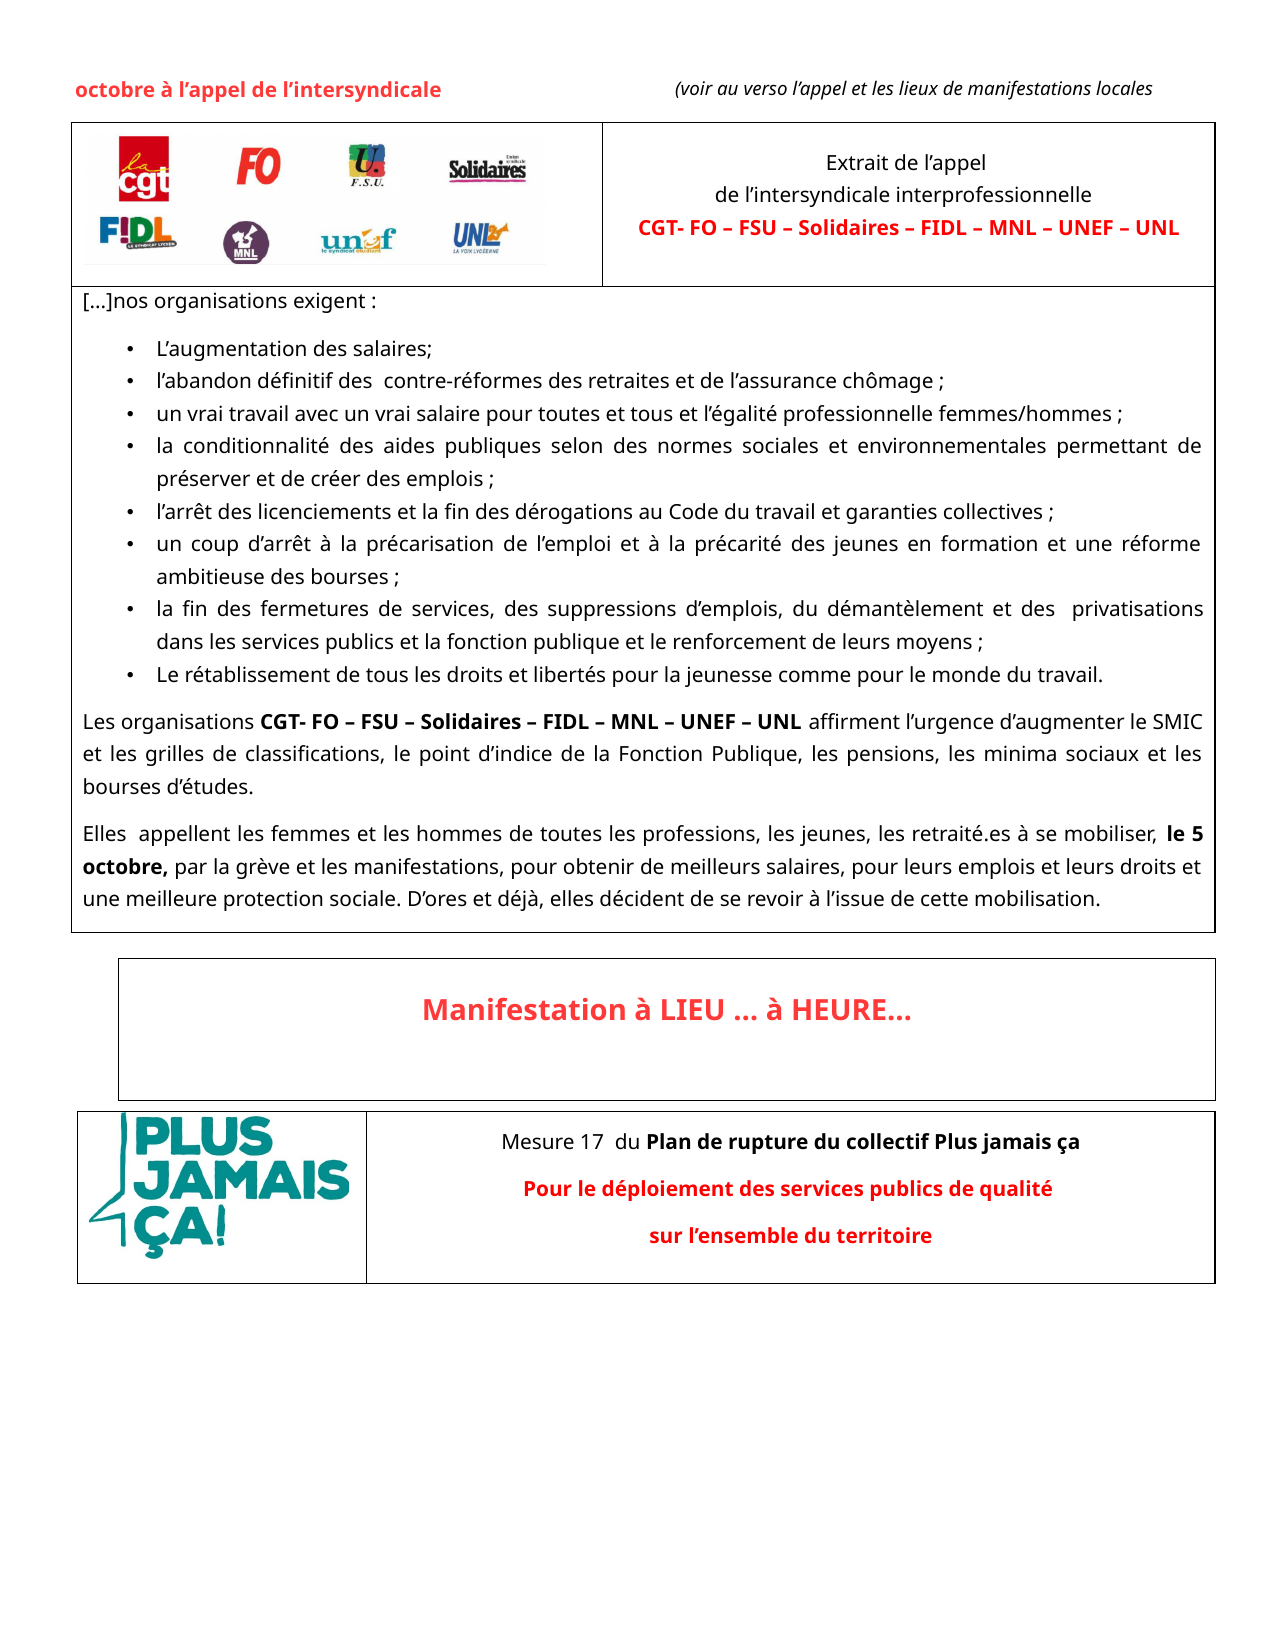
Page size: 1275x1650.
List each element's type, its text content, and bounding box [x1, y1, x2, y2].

table_cell [...]nos organisations exigent : L’augmentation des salaires; l’abandon définitif des contre-réformes des retraites et de l’assurance chômage ; un vrai travail avec un vrai salaire pour toutes et tous et l’égalité professionnelle femmes/hommes ; la conditionnalité des aides publiques selon des normes sociales et environnementales permettant de préserver et de créer des emplois ; l’arrêt des licenciements et la fin des dérogations au Code du travail et garanties collectives ; un coup d’arrêt à la précarisation de l’emploi et à la précarité des jeunes en formation et une réforme ambitieuse des bourses ; la fin des fermetures de services, des suppressions d’emplois, du démantèlement et des privatisations dans les services publics et la fonction publique et le renforcement de leurs moyens ; Le rétablissement de tous les droits et libertés pour la jeunesse comme pour le monde du travail. Les organisations CGT- FO – FSU – Solidaires – FIDL – MNL – UNEF – UNL affirment l’urgence d’augmenter le SMIC et les grilles de classifications, le point d’indice de la Fonction Publique, les pensions, les minima sociaux et les bourses d’études. Elles appellent les femmes et les hommes de toutes les professions, les jeunes, les retraité.es à se mobiliser, le 5 octobre, par la grève et les manifestations, pour obtenir de meilleurs salaires, pour leurs emplois et leurs droits et une meilleure protection sociale. D’ores et déjà, elles décident de se revoir à l’issue de cette mobilisation. [72, 287, 1214, 932]
picture [88, 1112, 350, 1259]
table_header Mesure 17 du Plan de rupture du collectif Plus jamais ça Pour le déploiement des services publics de qualité sur l’ensemble du territoire [367, 1112, 1214, 1283]
table_header [78, 1112, 366, 1283]
text octobre à l’appel de l’intersyndicale [75, 75, 600, 103]
text Manifestation à LIEU … à HEURE… [119, 959, 1215, 1100]
text (voir au verso l’appel et les lieux de manifestations locales [675, 75, 1200, 101]
table_header [72, 123, 602, 286]
picture [82, 132, 547, 267]
table_header Extrait de l’appel de l’intersyndicale interprofessionnelle CGT- FO – FSU – Solidaires – FIDL – MNL – UNEF – UNL [603, 123, 1214, 286]
